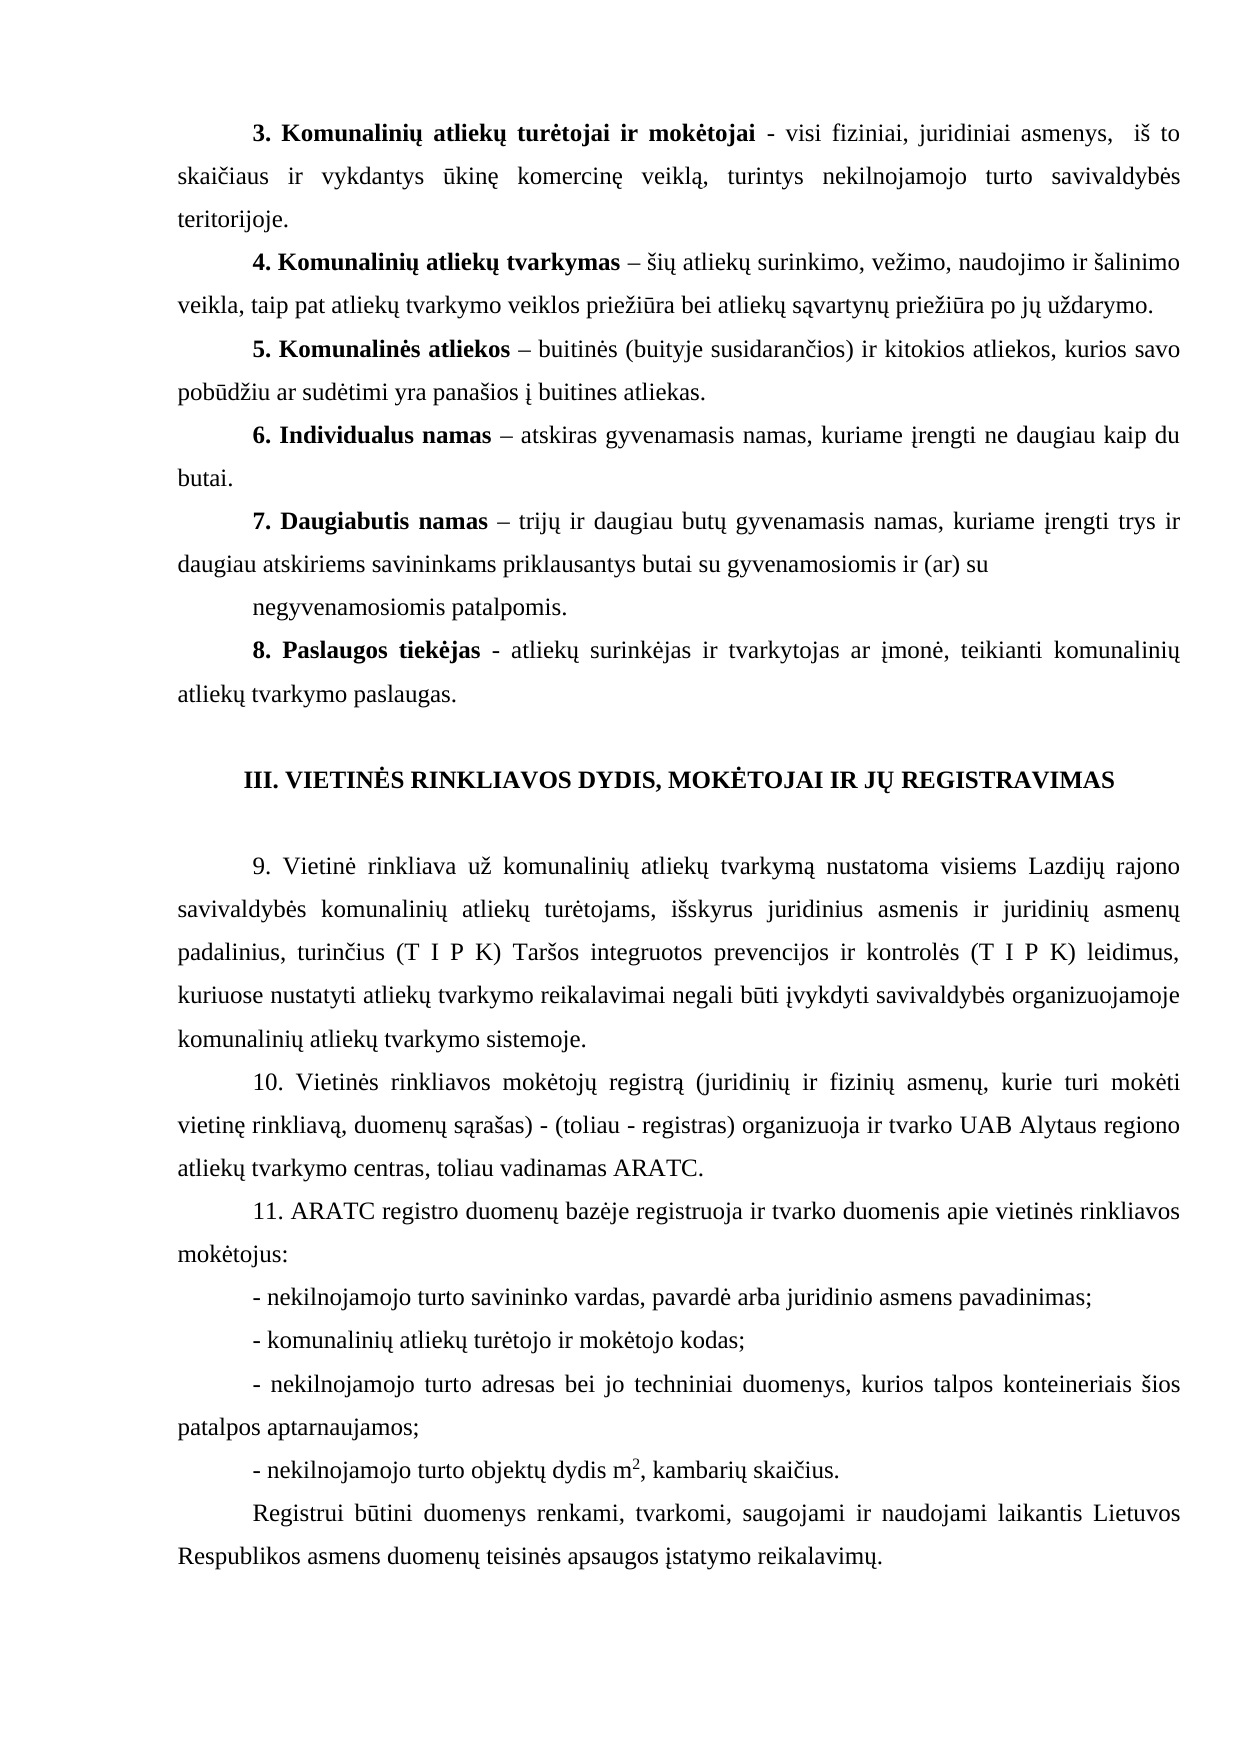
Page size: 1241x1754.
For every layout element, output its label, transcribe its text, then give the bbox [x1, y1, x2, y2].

text - nekilnojamojo turto objektų dydis m2, kambarių skaičius. [177, 1455, 1181, 1484]
text 10. Vietinės rinkliavos mokėtojų registrą (juridinių ir fizinių asmenų, kurie turi mokėti vietinę rinkliavą, duomenų sąrašas) - (toliau - registras) organizuoja ir tvarko UAB Alytaus regiono atliekų tvarkymo centras, toliau vadinamas ARATC. [177, 1067, 1181, 1182]
text - nekilnojamojo turto savininko vardas, pavardė arba juridinio asmens pavadinimas; [177, 1282, 1181, 1311]
text - komunalinių atliekų turėtojo ir mokėtojo kodas; [177, 1326, 1181, 1354]
text 5. Komunalinės atliekos – buitinės (buityje susidarančios) ir kitokios atliekos, kurios savo pobūdžiu ar sudėtimi yra panašios į buitines atliekas. [177, 334, 1181, 406]
text 3. Komunalinių atliekų turėtojai ir mokėtojai - visi fiziniai, juridiniai asmenys, iš to skaičiaus ir vykdantys ūkinę komercinę veiklą, turintys nekilnojamojo turto savivaldybės teritorijoje. [177, 118, 1181, 233]
text negyvenamosiomis patalpomis. [177, 592, 1181, 621]
text - nekilnojamojo turto adresas bei jo techniniai duomenys, kurios talpos konteineriais šios patalpos aptarnaujamos; [177, 1369, 1181, 1441]
text 8. Paslaugos tiekėjas - atliekų surinkėjas ir tvarkytojas ar įmonė, teikianti komunalinių atliekų tvarkymo paslaugas. [177, 636, 1181, 707]
text 4. Komunalinių atliekų tvarkymas – šių atliekų surinkimo, vežimo, naudojimo ir šalinimo veikla, taip pat atliekų tvarkymo veiklos priežiūra bei atliekų sąvartynų priežiūra po jų uždarymo. [177, 247, 1181, 319]
text 11. ARATC registro duomenų bazėje registruoja ir tvarko duomenis apie vietinės rinkliavos mokėtojus: [177, 1196, 1181, 1268]
text 9. Vietinė rinkliava už komunalinių atliekų tvarkymą nustatoma visiems Lazdijų rajono savivaldybės komunalinių atliekų turėtojams, išskyrus juridinius asmenis ir juridinių asmenų padalinius, turinčius (T I P K) Taršos integruotos prevencijos ir kontrolės (T I P K) leidimus, kuriuose nustatyti atliekų tvarkymo reikalavimai negali būti įvykdyti savivaldybės organizuojamoje komunalinių atliekų tvarkymo sistemoje. [177, 851, 1181, 1052]
text 7. Daugiabutis namas – trijų ir daugiau butų gyvenamasis namas, kuriame įrengti trys ir daugiau atskiriems savininkams priklausantys butai su gyvenamosiomis ir (ar) su [177, 506, 1181, 578]
text III. Vietinės rinkliavos DYDIS, MOKĖTOJAI ir jų REGISTRAVIMAS [177, 765, 1181, 794]
text Registrui būtini duomenys renkami, tvarkomi, saugojami ir naudojami laikantis Lietuvos Respublikos asmens duomenų teisinės apsaugos įstatymo reikalavimų. [177, 1498, 1181, 1570]
text 6. Individualus namas – atskiras gyvenamasis namas, kuriame įrengti ne daugiau kaip du butai. [177, 420, 1181, 492]
